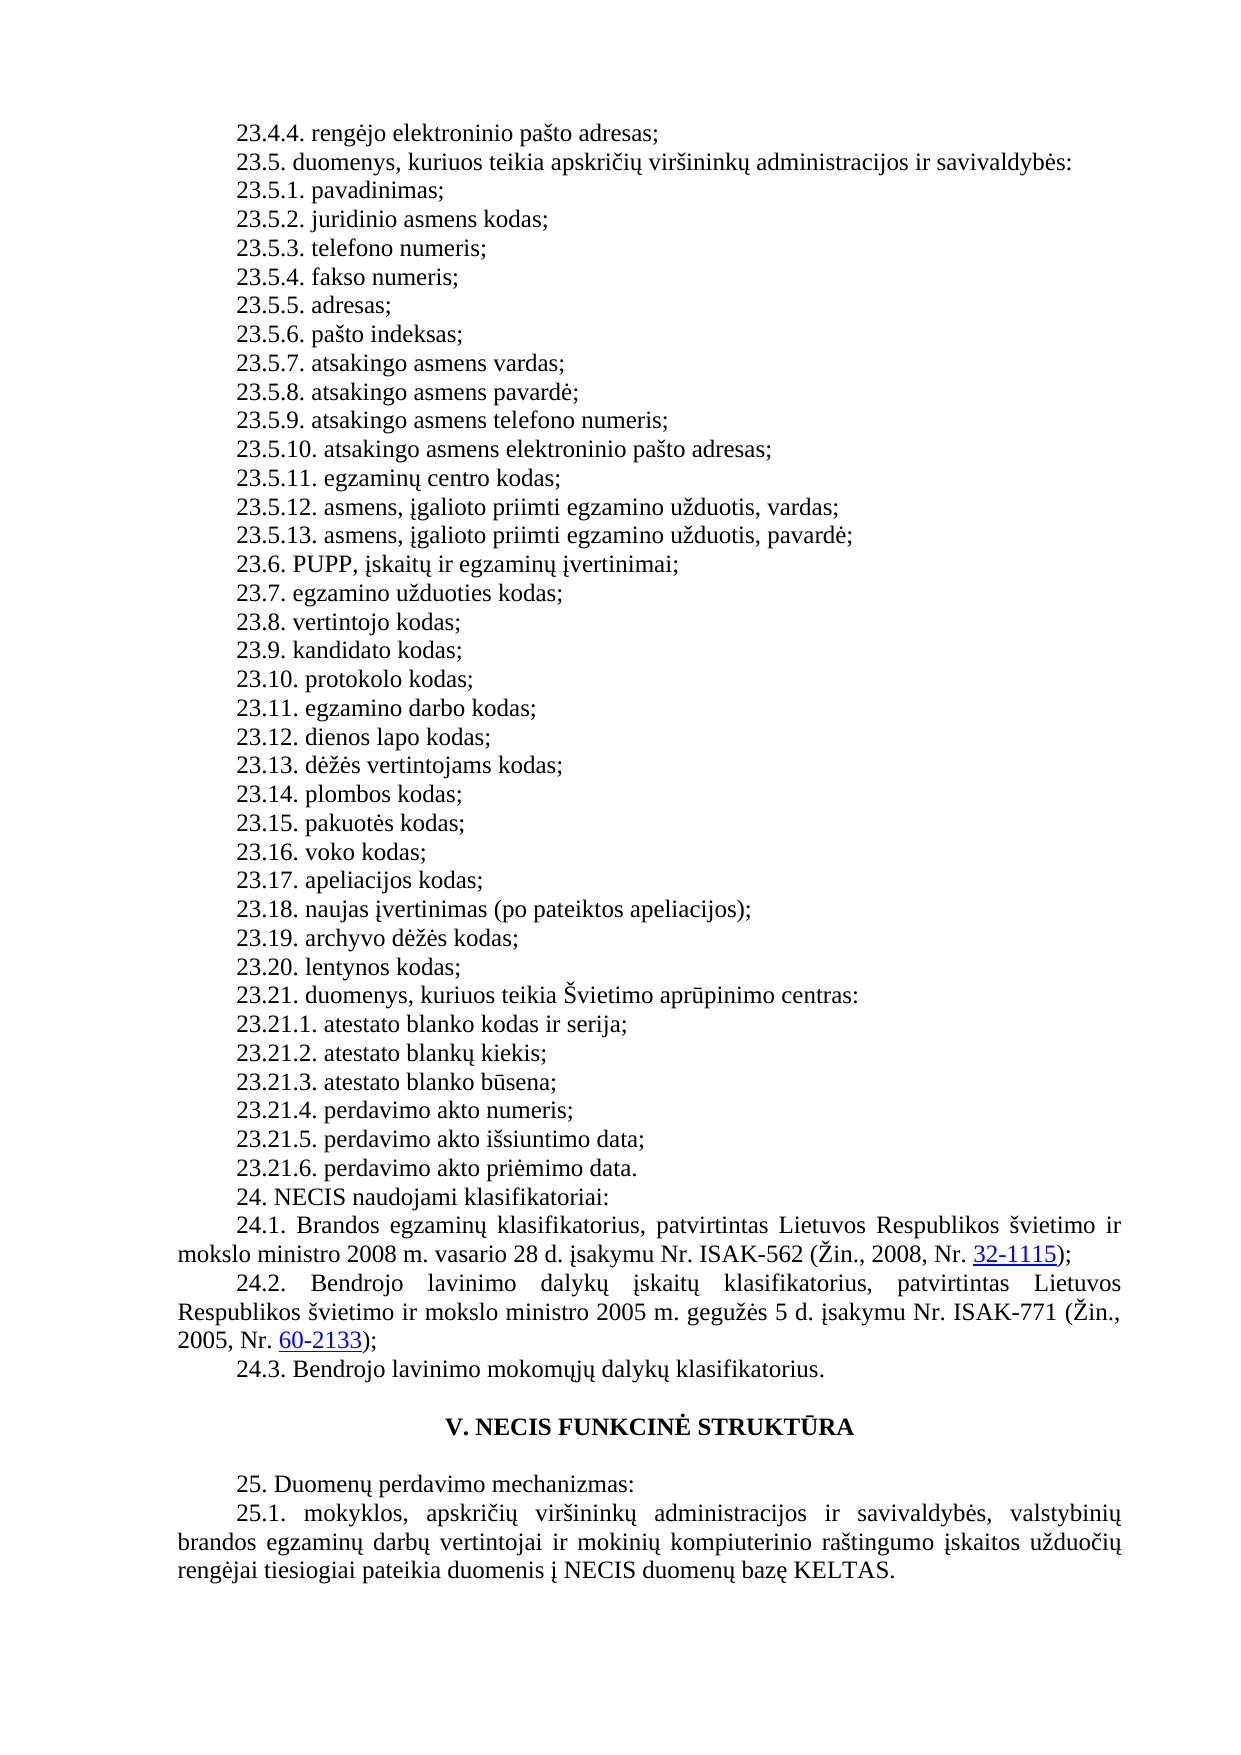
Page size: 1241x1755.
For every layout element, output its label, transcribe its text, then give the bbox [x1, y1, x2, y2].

text 23.4.4. rengėjo elektroninio pašto adresas; [177, 118, 1122, 147]
text 23.5.3. telefono numeris; [177, 233, 1122, 262]
text 23.17. apeliacijos kodas; [177, 866, 1122, 894]
text 23.5.7. atsakingo asmens vardas; [177, 348, 1122, 377]
text 23.21. duomenys, kuriuos teikia Švietimo aprūpinimo centras: [177, 981, 1122, 1009]
text 24.1. Brandos egzaminų klasifikatorius, patvirtintas Lietuvos Respublikos švietimo ir mokslo ministro 2008 m. vasario 28 d. įsakymu Nr. ISAK-562 (Žin., 2008, Nr. 32-1115); [177, 1211, 1122, 1268]
text 23.21.6. perdavimo akto priėmimo data. [177, 1153, 1122, 1182]
text 23.9. kandidato kodas; [177, 636, 1122, 664]
text 23.5.9. atsakingo asmens telefono numeris; [177, 406, 1122, 434]
text 24. NECIS naudojami klasifikatoriai: [177, 1182, 1122, 1211]
text 23.21.2. atestato blankų kiekis; [177, 1038, 1122, 1067]
text 23.21.1. atestato blanko kodas ir serija; [177, 1009, 1122, 1038]
text 23.14. plombos kodas; [177, 779, 1122, 808]
text 23.21.3. atestato blanko būsena; [177, 1067, 1122, 1096]
text 23.6. PUPP, įskaitų ir egzaminų įvertinimai; [177, 549, 1122, 578]
text 23.5.12. asmens, įgalioto priimti egzamino užduotis, vardas; [177, 492, 1122, 521]
text 23.18. naujas įvertinimas (po pateiktos apeliacijos); [177, 894, 1122, 923]
text 23.7. egzamino užduoties kodas; [177, 578, 1122, 607]
text 25.1. mokyklos, apskričių viršininkų administracijos ir savivaldybės, valstybinių brandos egzaminų darbų vertintojai ir mokinių kompiuterinio raštingumo įskaitos užduočių rengėjai tiesiogiai pateikia duomenis į NECIS duomenų bazę KELTAS. [177, 1498, 1122, 1584]
text 23.5.6. pašto indeksas; [177, 319, 1122, 348]
text 23.13. dėžės vertintojams kodas; [177, 751, 1122, 779]
text 23.5.13. asmens, įgalioto priimti egzamino užduotis, pavardė; [177, 521, 1122, 549]
text 23.16. voko kodas; [177, 837, 1122, 866]
text 23.5.8. atsakingo asmens pavardė; [177, 377, 1122, 406]
text 23.11. egzamino darbo kodas; [177, 693, 1122, 722]
text 23.5.1. pavadinimas; [177, 176, 1122, 204]
text 23.21.4. perdavimo akto numeris; [177, 1096, 1122, 1124]
text 25. Duomenų perdavimo mechanizmas: [177, 1469, 1122, 1498]
text 23.20. lentynos kodas; [177, 952, 1122, 981]
text 23.8. vertintojo kodas; [177, 607, 1122, 636]
text 23.15. pakuotės kodas; [177, 808, 1122, 837]
text 24.3. Bendrojo lavinimo mokomųjų dalykų klasifikatorius. [177, 1354, 1122, 1383]
text 23.10. protokolo kodas; [177, 664, 1122, 693]
text 23.5.4. fakso numeris; [177, 262, 1122, 291]
text 23.12. dienos lapo kodas; [177, 722, 1122, 751]
text 23.5.10. atsakingo asmens elektroninio pašto adresas; [177, 434, 1122, 463]
text 23.5.2. juridinio asmens kodas; [177, 204, 1122, 233]
text 23.5. duomenys, kuriuos teikia apskričių viršininkų administracijos ir savivaldybės: [177, 147, 1122, 176]
text 24.2. Bendrojo lavinimo dalykų įskaitų klasifikatorius, patvirtintas Lietuvos Respublikos švietimo ir mokslo ministro 2005 m. gegužės 5 d. įsakymu Nr. ISAK-771 (Žin., 2005, Nr. 60-2133); [177, 1268, 1122, 1354]
text 23.5.5. adresas; [177, 291, 1122, 319]
text 23.21.5. perdavimo akto išsiuntimo data; [177, 1124, 1122, 1153]
text V. NECIS FUNKCINĖ STRUKTŪRA [177, 1412, 1122, 1441]
text 23.5.11. egzaminų centro kodas; [177, 463, 1122, 492]
text 23.19. archyvo dėžės kodas; [177, 923, 1122, 952]
